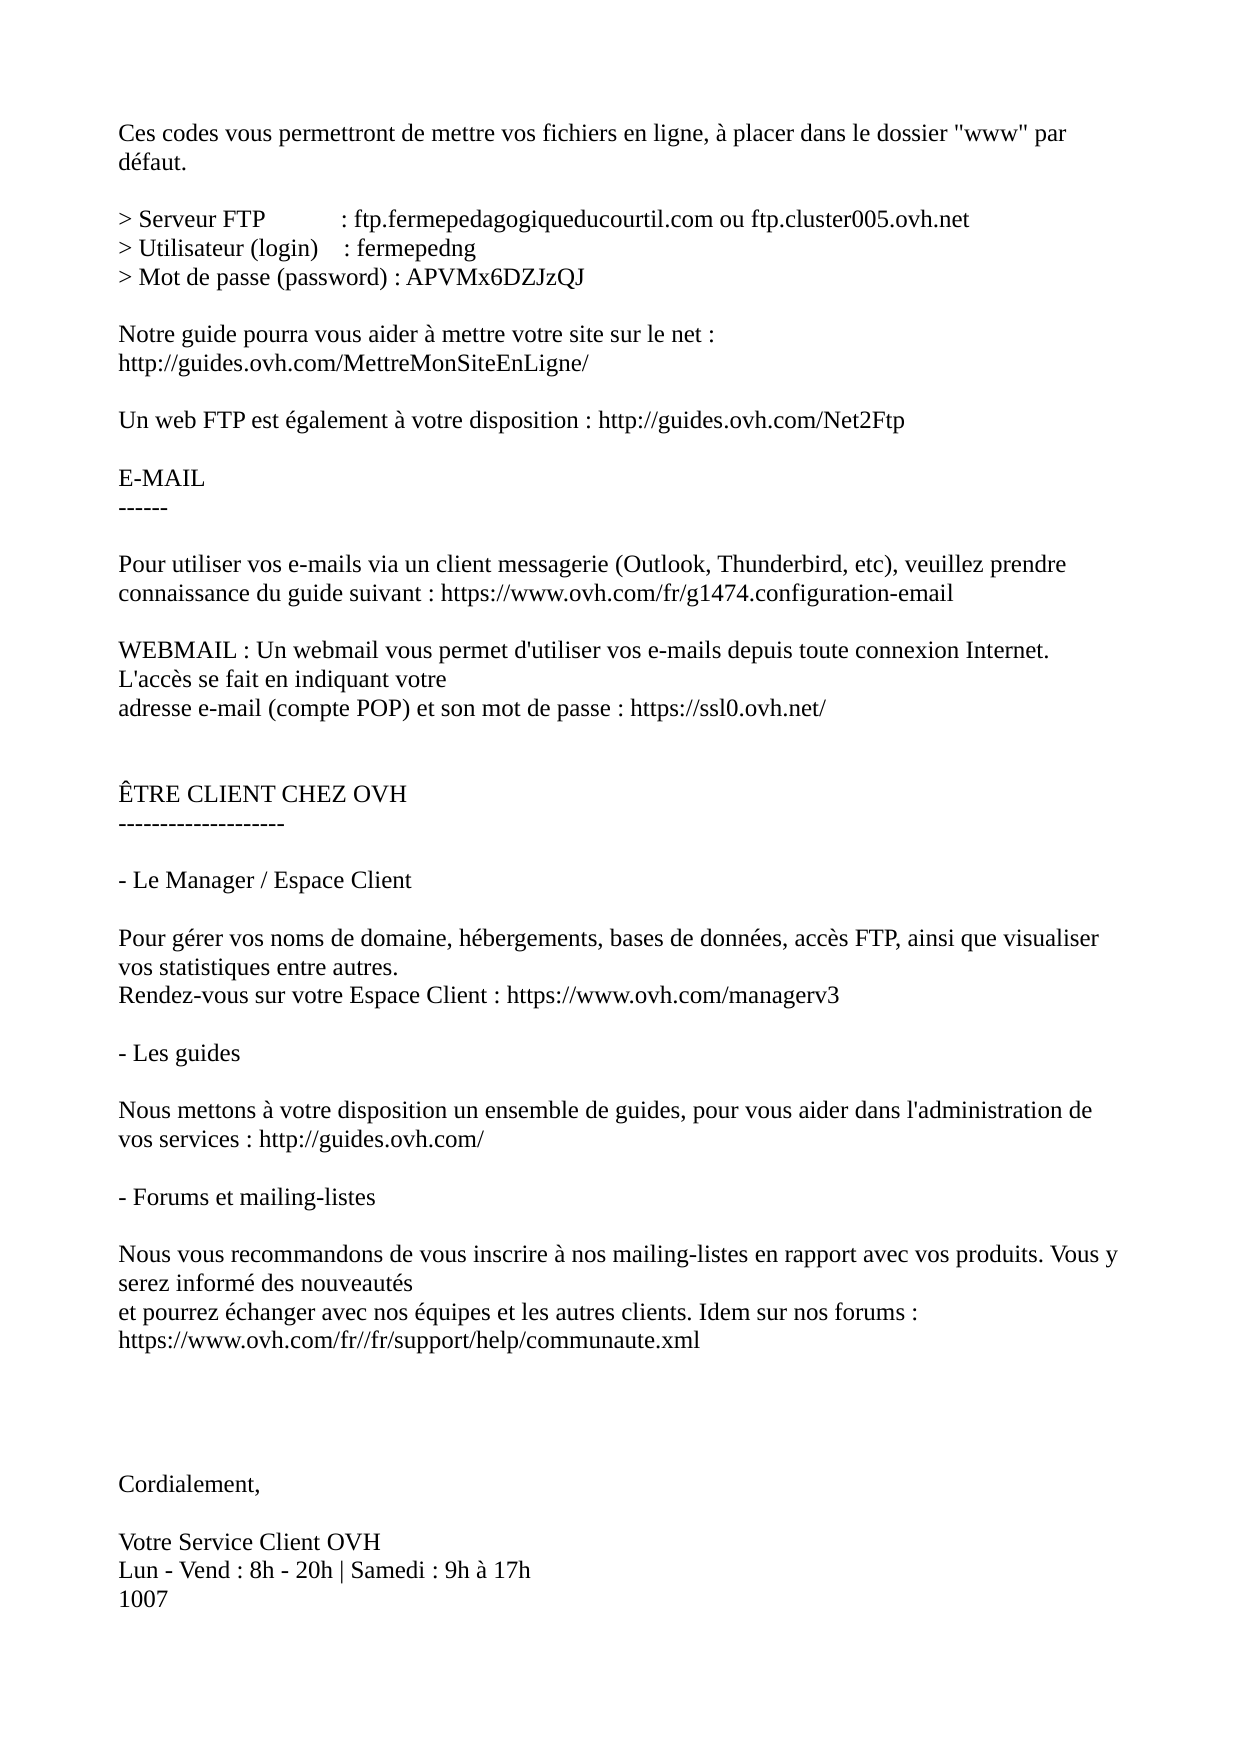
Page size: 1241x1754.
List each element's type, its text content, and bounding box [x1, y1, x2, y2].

text et pourrez échanger avec nos équipes et les autres clients. Idem sur nos forums : https://www.ovh.com/fr//fr/support/help/communaute.xml [118, 1297, 1122, 1354]
text -------------------- [118, 808, 1122, 837]
text Votre Service Client OVH [118, 1527, 1122, 1556]
text - Le Manager / Espace Client [118, 866, 1122, 894]
text Nous vous recommandons de vous inscrire à nos mailing-listes en rapport avec vos produits. Vous y serez informé des nouveautés [118, 1239, 1122, 1297]
text Rendez-vous sur votre Espace Client : https://www.ovh.com/managerv3 [118, 981, 1122, 1009]
text Pour gérer vos noms de domaine, hébergements, bases de données, accès FTP, ainsi que visualiser vos statistiques entre autres. [118, 923, 1122, 981]
text ------ [118, 492, 1122, 521]
text Pour utiliser vos e-mails via un client messagerie (Outlook, Thunderbird, etc), veuillez prendre connaissance du guide suivant : https://www.ovh.com/fr/g1474.configuration-email [118, 549, 1122, 607]
text 1007 [118, 1584, 1122, 1613]
text > Mot de passe (password) : APVMx6DZJzQJ [118, 262, 1122, 291]
text Cordialement, [118, 1469, 1122, 1498]
text Nous mettons à votre disposition un ensemble de guides, pour vous aider dans l'administration de vos services : http://guides.ovh.com/ [118, 1096, 1122, 1153]
text Notre guide pourra vous aider à mettre votre site sur le net : http://guides.ovh.com/MettreMonSiteEnLigne/ [118, 319, 1122, 377]
text - Les guides [118, 1038, 1122, 1067]
text - Forums et mailing-listes [118, 1182, 1122, 1211]
text ÊTRE CLIENT CHEZ OVH [118, 779, 1122, 808]
text > Utilisateur (login) : fermepedng [118, 233, 1122, 262]
text Ces codes vous permettront de mettre vos fichiers en ligne, à placer dans le dossier "www" par défaut. [118, 118, 1122, 176]
text adresse e-mail (compte POP) et son mot de passe : https://ssl0.ovh.net/ [118, 693, 1122, 722]
text Un web FTP est également à votre disposition : http://guides.ovh.com/Net2Ftp [118, 406, 1122, 434]
text > Serveur FTP : ftp.fermepedagogiqueducourtil.com ou ftp.cluster005.ovh.net [118, 204, 1122, 233]
text WEBMAIL : Un webmail vous permet d'utiliser vos e-mails depuis toute connexion Internet. L'accès se fait en indiquant votre [118, 636, 1122, 693]
text Lun - Vend : 8h - 20h | Samedi : 9h à 17h [118, 1556, 1122, 1584]
text E-MAIL [118, 463, 1122, 492]
